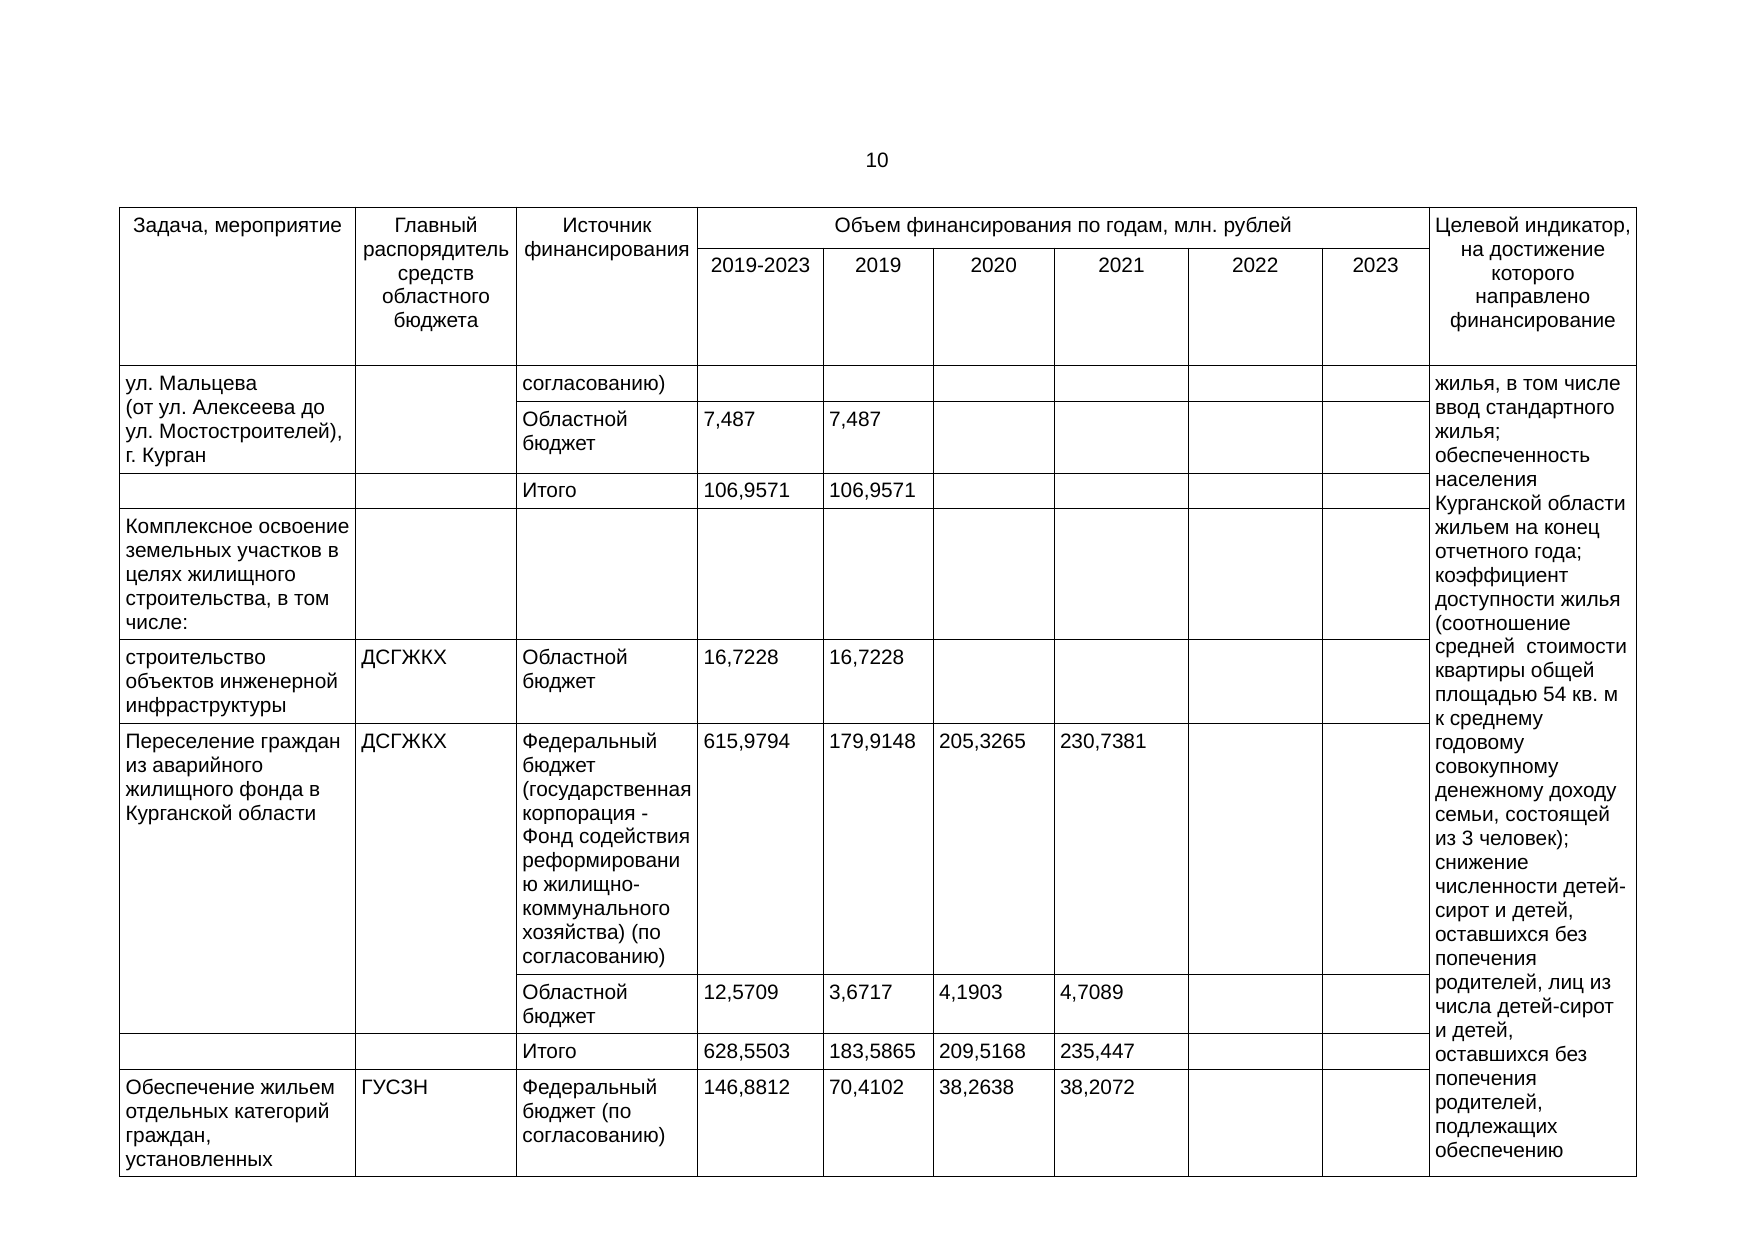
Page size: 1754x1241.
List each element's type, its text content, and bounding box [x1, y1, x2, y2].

table_cell [1055, 640, 1188, 723]
table_cell Обеспечение жильем отдельных категорий граждан, установленных [120, 1070, 355, 1176]
table_cell 70,4102 [824, 1070, 933, 1176]
table_header Главный распорядитель средств областного бюджета [356, 208, 516, 365]
table_cell [824, 509, 933, 639]
table_cell 38,2638 [934, 1070, 1054, 1176]
table_cell Областной бюджет [517, 640, 697, 723]
table_cell 38,2072 [1055, 1070, 1188, 1176]
table_cell 183,5865 [824, 1034, 933, 1069]
table_cell [1323, 474, 1429, 508]
table_cell ДСГЖКХ [356, 640, 516, 723]
table_cell [1323, 724, 1429, 974]
table_cell [1055, 474, 1188, 508]
table_cell [1189, 640, 1322, 723]
table_cell [1189, 402, 1322, 472]
table_cell ДСГЖКХ [356, 724, 516, 1033]
table_cell [517, 509, 697, 639]
table_header Объем финансирования по годам, млн. рублей [698, 208, 1429, 247]
table_cell [1189, 509, 1322, 639]
table_cell 2022 [1189, 249, 1322, 365]
table_cell [356, 1034, 516, 1069]
table_cell [120, 474, 355, 508]
table_cell 16,7228 [824, 640, 933, 723]
table_cell 2019 [824, 249, 933, 365]
table_cell [1055, 402, 1188, 472]
table_cell 4,1903 [934, 975, 1054, 1033]
table_cell Итого [517, 1034, 697, 1069]
table_cell [934, 509, 1054, 639]
table_cell [1055, 509, 1188, 639]
table_cell 7,487 [698, 402, 823, 472]
table_cell 146,8812 [698, 1070, 823, 1176]
table_cell [1189, 474, 1322, 508]
table_cell 106,9571 [698, 474, 823, 508]
table_cell [1189, 975, 1322, 1033]
table_cell Областной бюджет [517, 975, 697, 1033]
table_cell 2020 [934, 249, 1054, 365]
table_cell [1323, 1034, 1429, 1069]
table_cell [1189, 724, 1322, 974]
table_cell [1323, 402, 1429, 472]
table_cell [1323, 1070, 1429, 1176]
table_cell [120, 1034, 355, 1069]
table_cell [698, 509, 823, 639]
table_cell 2019-2023 [698, 249, 823, 365]
table_cell [698, 366, 823, 401]
table_cell ул. Мальцева (от ул. Алексеева до ул. Мостостроителей), г. Курган [120, 366, 355, 472]
table_cell 230,7381 [1055, 724, 1188, 974]
table_cell Областной бюджет [517, 402, 697, 472]
table_cell 7,487 [824, 402, 933, 472]
table_cell 12,5709 [698, 975, 823, 1033]
table_cell [356, 474, 516, 508]
table_cell [1189, 1070, 1322, 1176]
table_cell [356, 509, 516, 639]
table_cell Федеральный бюджет (государственная корпорация - Фонд содействия реформированию жилищно-коммунального хозяйства) (по согласованию) [517, 724, 697, 974]
table_cell [1323, 640, 1429, 723]
table_cell жилья, в том числе ввод стандартного жилья; обеспеченность населения Курганской области жильем на конец отчетного года; коэффициент доступности жилья (соотношение средней стоимости квартиры общей площадью 54 кв. м к среднему годовому совокупному денежному доходу семьи, состоящей из 3 человек); снижение численности детей-сирот и детей, оставшихся без попечения родителей, лиц из числа детей-сирот и детей, оставшихся без попечения родителей, подлежащих обеспечению [1430, 366, 1636, 1176]
table_cell [934, 366, 1054, 401]
table_header Источник финансирования [517, 208, 697, 365]
table_cell [824, 366, 933, 401]
table_cell согласованию) [517, 366, 697, 401]
table_cell 106,9571 [824, 474, 933, 508]
table_cell Комплексное освоение земельных участков в целях жилищного строительства, в том числе: [120, 509, 355, 639]
table_cell 16,7228 [698, 640, 823, 723]
table_cell 205,3265 [934, 724, 1054, 974]
table_header Целевой индикатор, на достижение которого направлено финансирование [1430, 208, 1636, 365]
table_cell [934, 640, 1054, 723]
table_cell [1323, 509, 1429, 639]
table_cell [1189, 1034, 1322, 1069]
table_cell [1323, 975, 1429, 1033]
table_cell Итого [517, 474, 697, 508]
table_cell 4,7089 [1055, 975, 1188, 1033]
table_cell [934, 402, 1054, 472]
table_cell ГУСЗН [356, 1070, 516, 1176]
table_cell 209,5168 [934, 1034, 1054, 1069]
table_cell Федеральный бюджет (по согласованию) [517, 1070, 697, 1176]
table_cell 2021 [1055, 249, 1188, 365]
table_cell Переселение граждан из аварийного жилищного фонда в Курганской области [120, 724, 355, 1033]
table_cell 2023 [1323, 249, 1429, 365]
table_cell [1323, 366, 1429, 401]
table_cell 615,9794 [698, 724, 823, 974]
table_cell 628,5503 [698, 1034, 823, 1069]
table_cell [356, 366, 516, 472]
table_cell строительство объектов инженерной инфраструктуры [120, 640, 355, 723]
table_cell [1055, 366, 1188, 401]
table_cell 3,6717 [824, 975, 933, 1033]
table_cell [1189, 366, 1322, 401]
table_cell 179,9148 [824, 724, 933, 974]
table_cell 235,447 [1055, 1034, 1188, 1069]
table_header Задача, мероприятие [120, 208, 355, 365]
table_cell [934, 474, 1054, 508]
